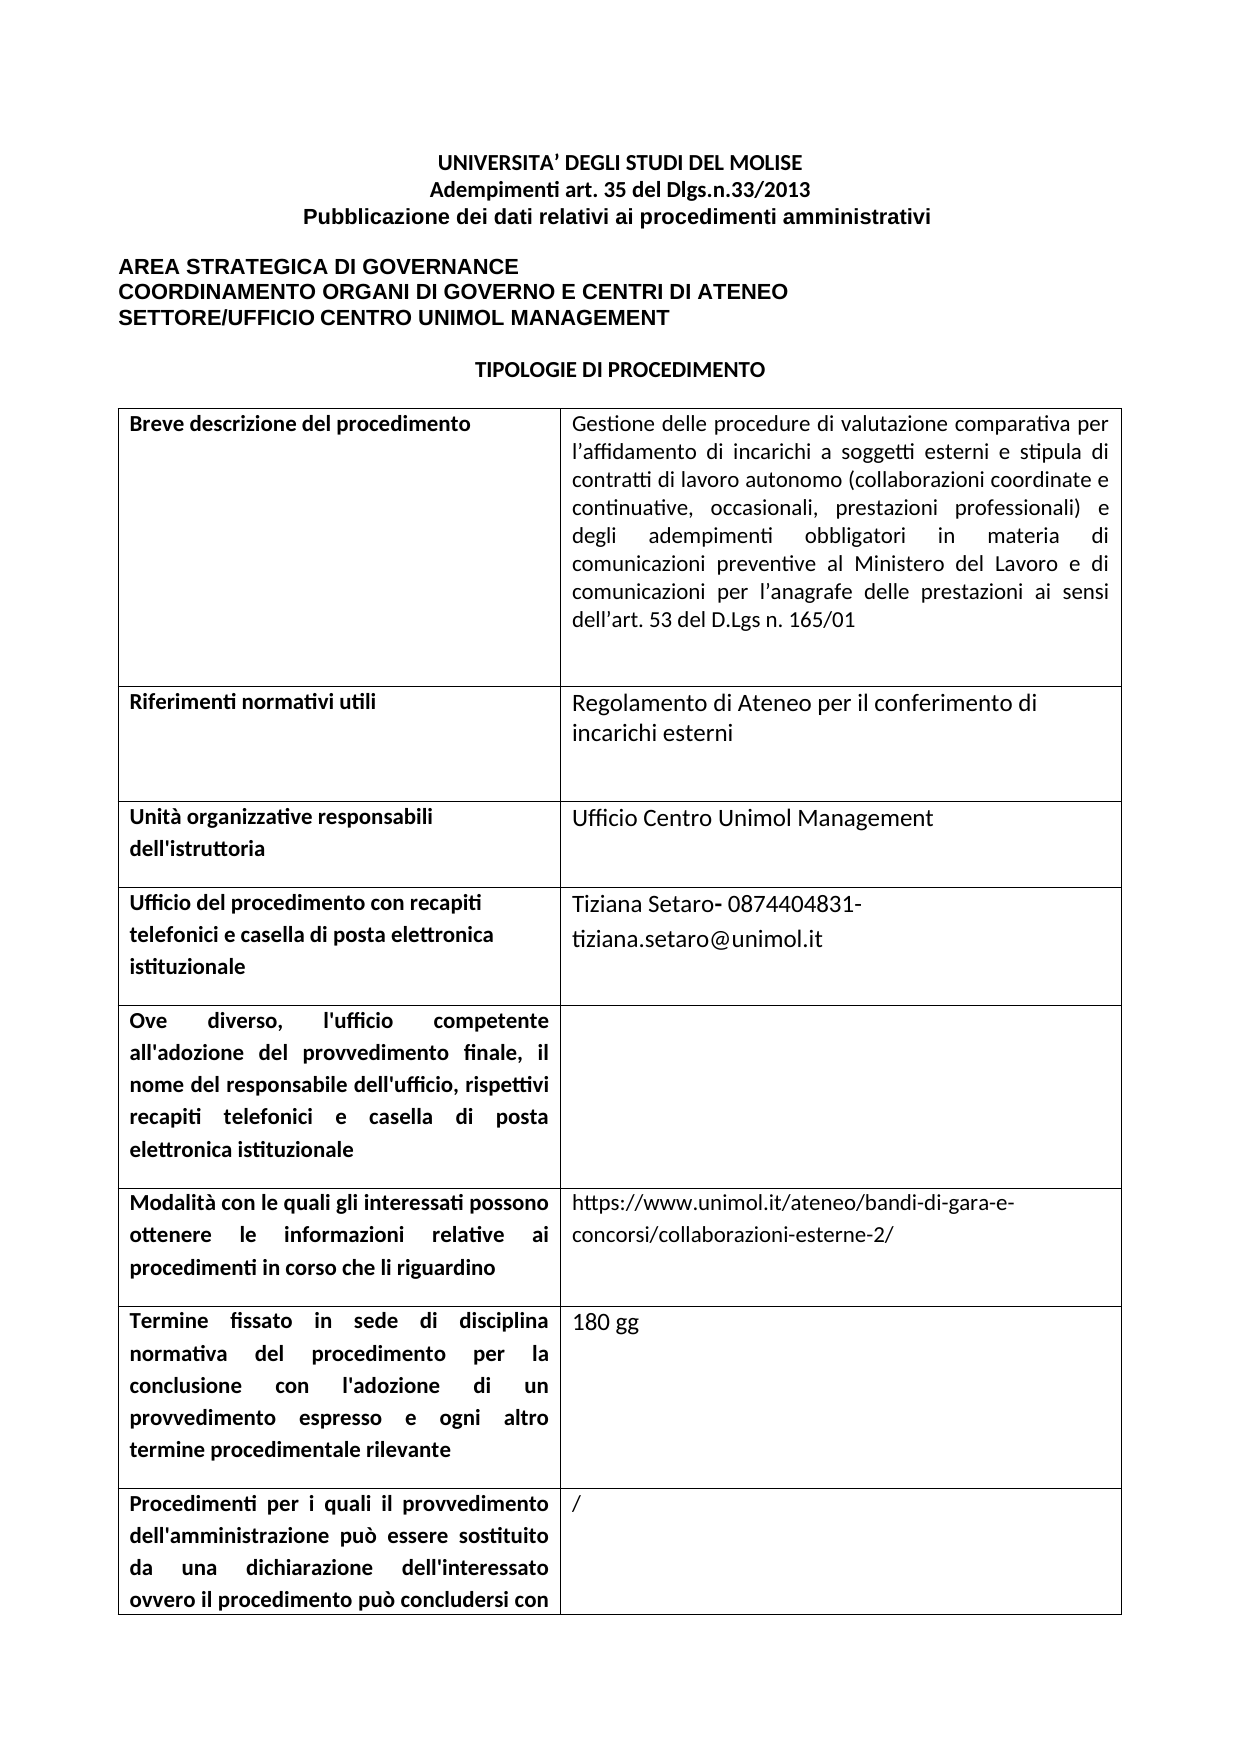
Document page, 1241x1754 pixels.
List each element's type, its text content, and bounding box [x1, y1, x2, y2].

table_cell Riferimenti normativi utili [119, 687, 560, 801]
text SETTORE/UFFICIO CENTRO UNIMOL MANAGEMENT [118, 304, 1122, 330]
text Adempimenti art. 35 del Dlgs.n.33/2013 [118, 176, 1122, 204]
table_cell Unità organizzative responsabili dell'istruttoria [119, 802, 560, 887]
table_cell https://www.unimol.it/ateneo/bandi-di-gara-e-concorsi/collaborazioni-esterne-2/ [561, 1189, 1121, 1306]
table_cell Tiziana Setaro- 0874404831- tiziana.setaro@unimol.it [561, 888, 1121, 1005]
text COORDINAMENTO ORGANI DI GOVERNO E CENTRI DI ATENEO [118, 279, 1122, 304]
table_cell Termine fissato in sede di disciplina normativa del procedimento per la conclusione con l'adozione di un provvedimento espresso e ogni altro termine procedimentale rilevante [119, 1307, 560, 1488]
text TIPOLOGIE DI PROCEDIMENTO [118, 355, 1122, 383]
table_cell Modalità con le quali gli interessati possono ottenere le informazioni relative ai procedimenti in corso che li riguardino [119, 1189, 560, 1306]
table_header Gestione delle procedure di valutazione comparativa per l’affidamento di incarichi a soggetti esterni e stipula di contratti di lavoro autonomo (collaborazioni coordinate e continuative, occasionali, prestazioni professionali) e degli adempimenti obbligatori in materia di comunicazioni preventive al Ministero del Lavoro e di comunicazioni per l’anagrafe delle prestazioni ai sensi dell’art. 53 del D.Lgs n. 165/01 [561, 409, 1121, 686]
table_cell Ufficio Centro Unimol Management [561, 802, 1121, 887]
text AREA STRATEGICA DI GOVERNANCE [118, 254, 1122, 279]
text Pubblicazione dei dati relativi ai procedimenti amministrativi [118, 204, 1122, 229]
text UNIVERSITA’ DEGLI STUDI DEL MOLISE [118, 148, 1122, 176]
table_header Breve descrizione del procedimento [119, 409, 560, 686]
table_cell Ufficio del procedimento con recapiti telefonici e casella di posta elettronica istituzionale [119, 888, 560, 1005]
table_cell Ove diverso, l'ufficio competente all'adozione del provvedimento finale, il nome del responsabile dell'ufficio, rispettivi recapiti telefonici e casella di posta elettronica istituzionale [119, 1006, 560, 1187]
table_cell / [561, 1489, 1121, 1614]
table_cell 180 gg [561, 1307, 1121, 1488]
table_cell Regolamento di Ateneo per il conferimento di incarichi esterni [561, 687, 1121, 801]
table_cell [561, 1006, 1121, 1187]
table_cell Procedimenti per i quali il provvedimento dell'amministrazione può essere sostituito da una dichiarazione dell'interessato ovvero il procedimento può concludersi con [119, 1489, 560, 1614]
